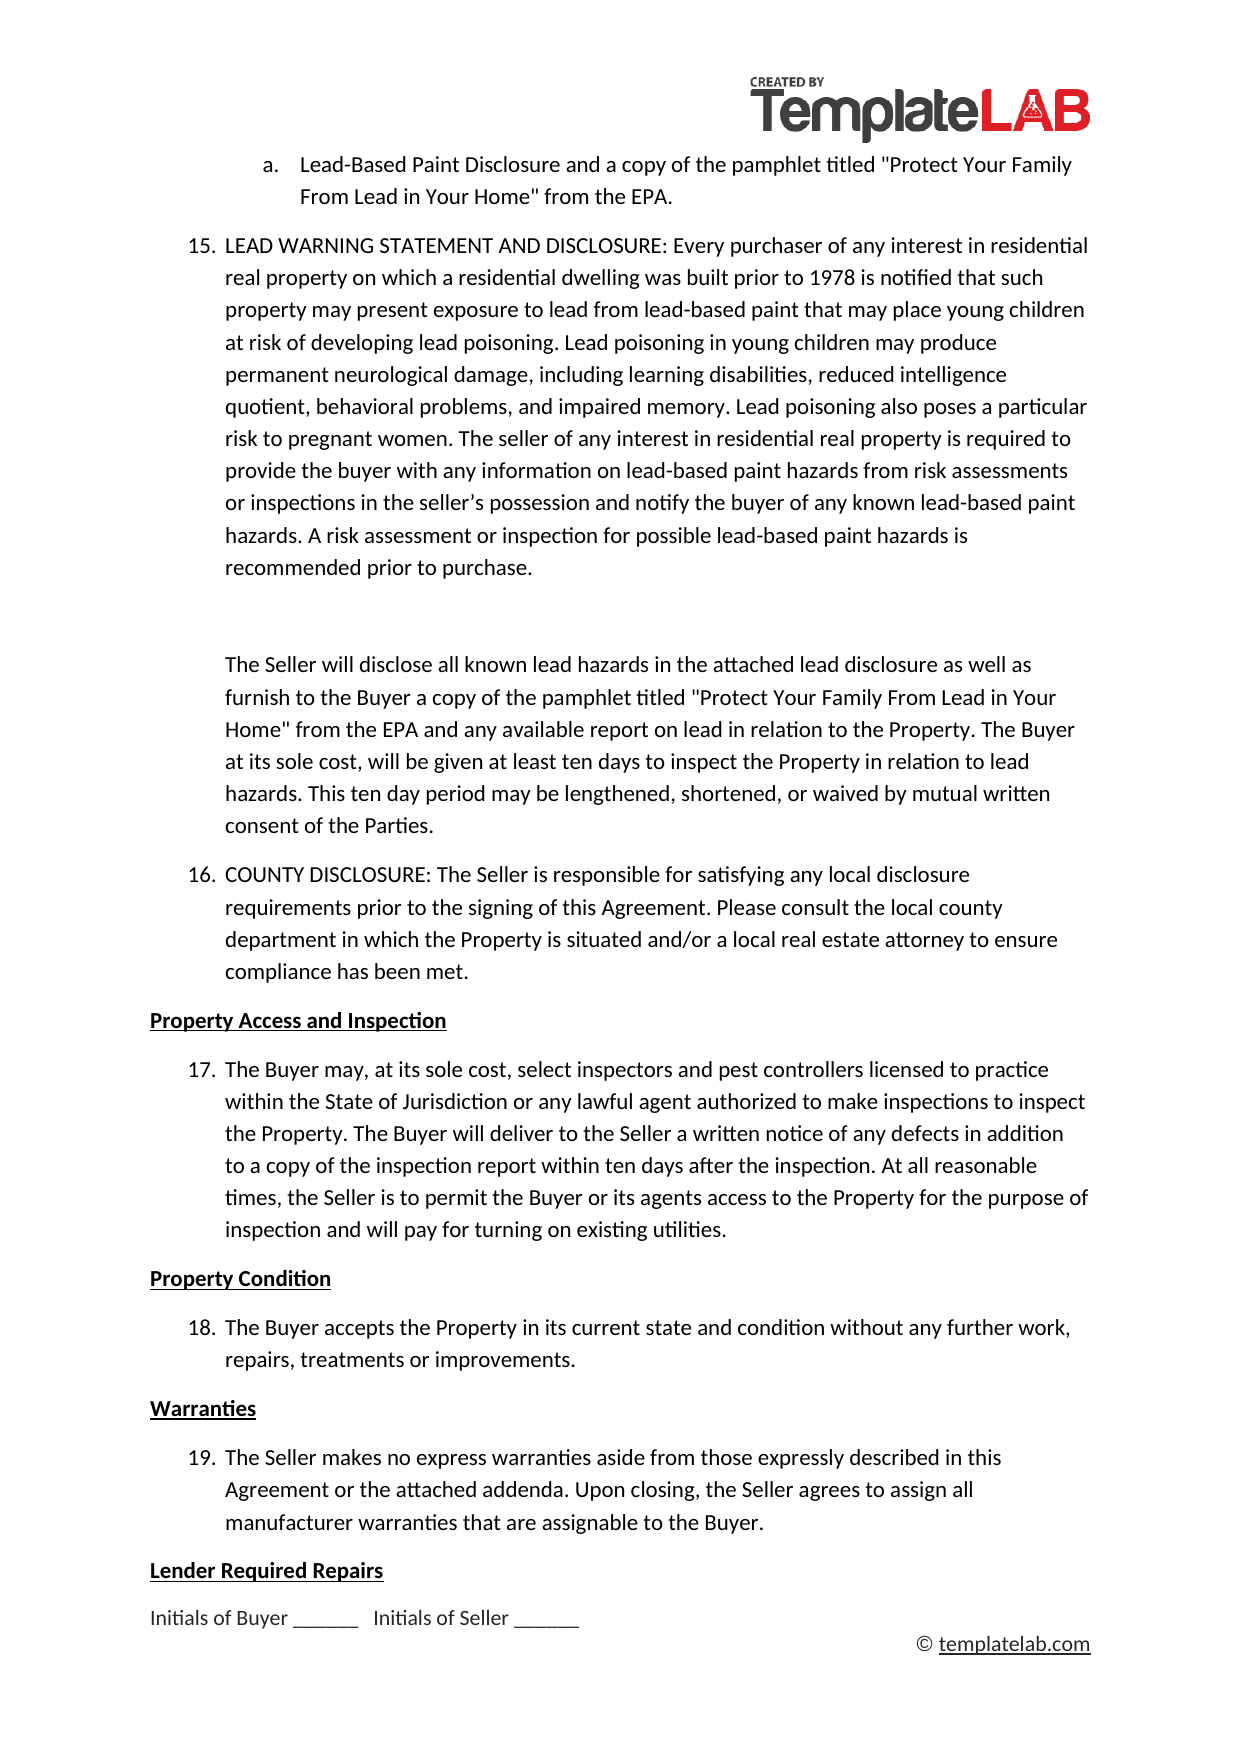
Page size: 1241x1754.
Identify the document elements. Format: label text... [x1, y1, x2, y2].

text Property Access and Inspection [150, 1006, 1090, 1034]
text Lender Required Repairs [150, 1556, 1090, 1584]
list The Buyer accepts the Property in its current state and condition without any further work, repairs, treatments or improvements. [187, 1313, 1090, 1373]
list COUNTY DISCLOSURE: The Seller is responsible for satisfying any local disclosure requirements prior to the signing of this Agreement. Please consult the local county department in which the Property is situated and/or a local real estate attorney to ensure compliance has been met. [187, 860, 1090, 985]
list LEAD WARNING STATEMENT AND DISCLOSURE: Every purchaser of any interest in residential real property on which a residential dwelling was built prior to 1978 is notified that such property may present exposure to lead from lead-based paint that may place young children at risk of developing lead poisoning. Lead poisoning in young children may produce permanent neurological damage, including learning disabilities, reduced intelligence quotient, behavioral problems, and impaired memory. Lead poisoning also poses a particular risk to pregnant women. The seller of any interest in residential real property is required to provide the buyer with any information on lead-based paint hazards from risk assessments or inspections in the seller’s possession and notify the buyer of any known lead-based paint hazards. A risk assessment or inspection for possible lead-based paint hazards is recommended prior to purchase. [187, 231, 1090, 581]
text Property Condition [150, 1264, 1090, 1292]
list The Buyer may, at its sole cost, select inspectors and pest controllers licensed to practice within the State of Jurisdiction or any lawful agent authorized to make inspections to inspect the Property. The Buyer will deliver to the Seller a written notice of any defects in addition to a copy of the inspection report within ten days after the inspection. At all reasonable times, the Seller is to permit the Buyer or its agents access to the Property for the purpose of inspection and will pay for turning on existing utilities. [187, 1055, 1090, 1244]
text Warranties [150, 1394, 1090, 1422]
list The Seller makes no express warranties aside from those expressly described in this Agreement or the attached addenda. Upon closing, the Seller agrees to assign all manufacturer warranties that are assignable to the Buyer. [187, 1443, 1090, 1536]
list Lead-Based Paint Disclosure and a copy of the pamphlet titled "Protect Your Family From Lead in Your Home" from the EPA. [262, 150, 1090, 210]
list The Seller will disclose all known lead hazards in the attached lead disclosure as well as furnish to the Buyer a copy of the pamphlet titled "Protect Your Family From Lead in Your Home" from the EPA and any available report on lead in relation to the Property. The Buyer at its sole cost, will be given at least ten days to inspect the Property in relation to lead hazards. This ten day period may be lengthened, shortened, or waived by mutual written consent of the Parties. [225, 651, 1090, 839]
